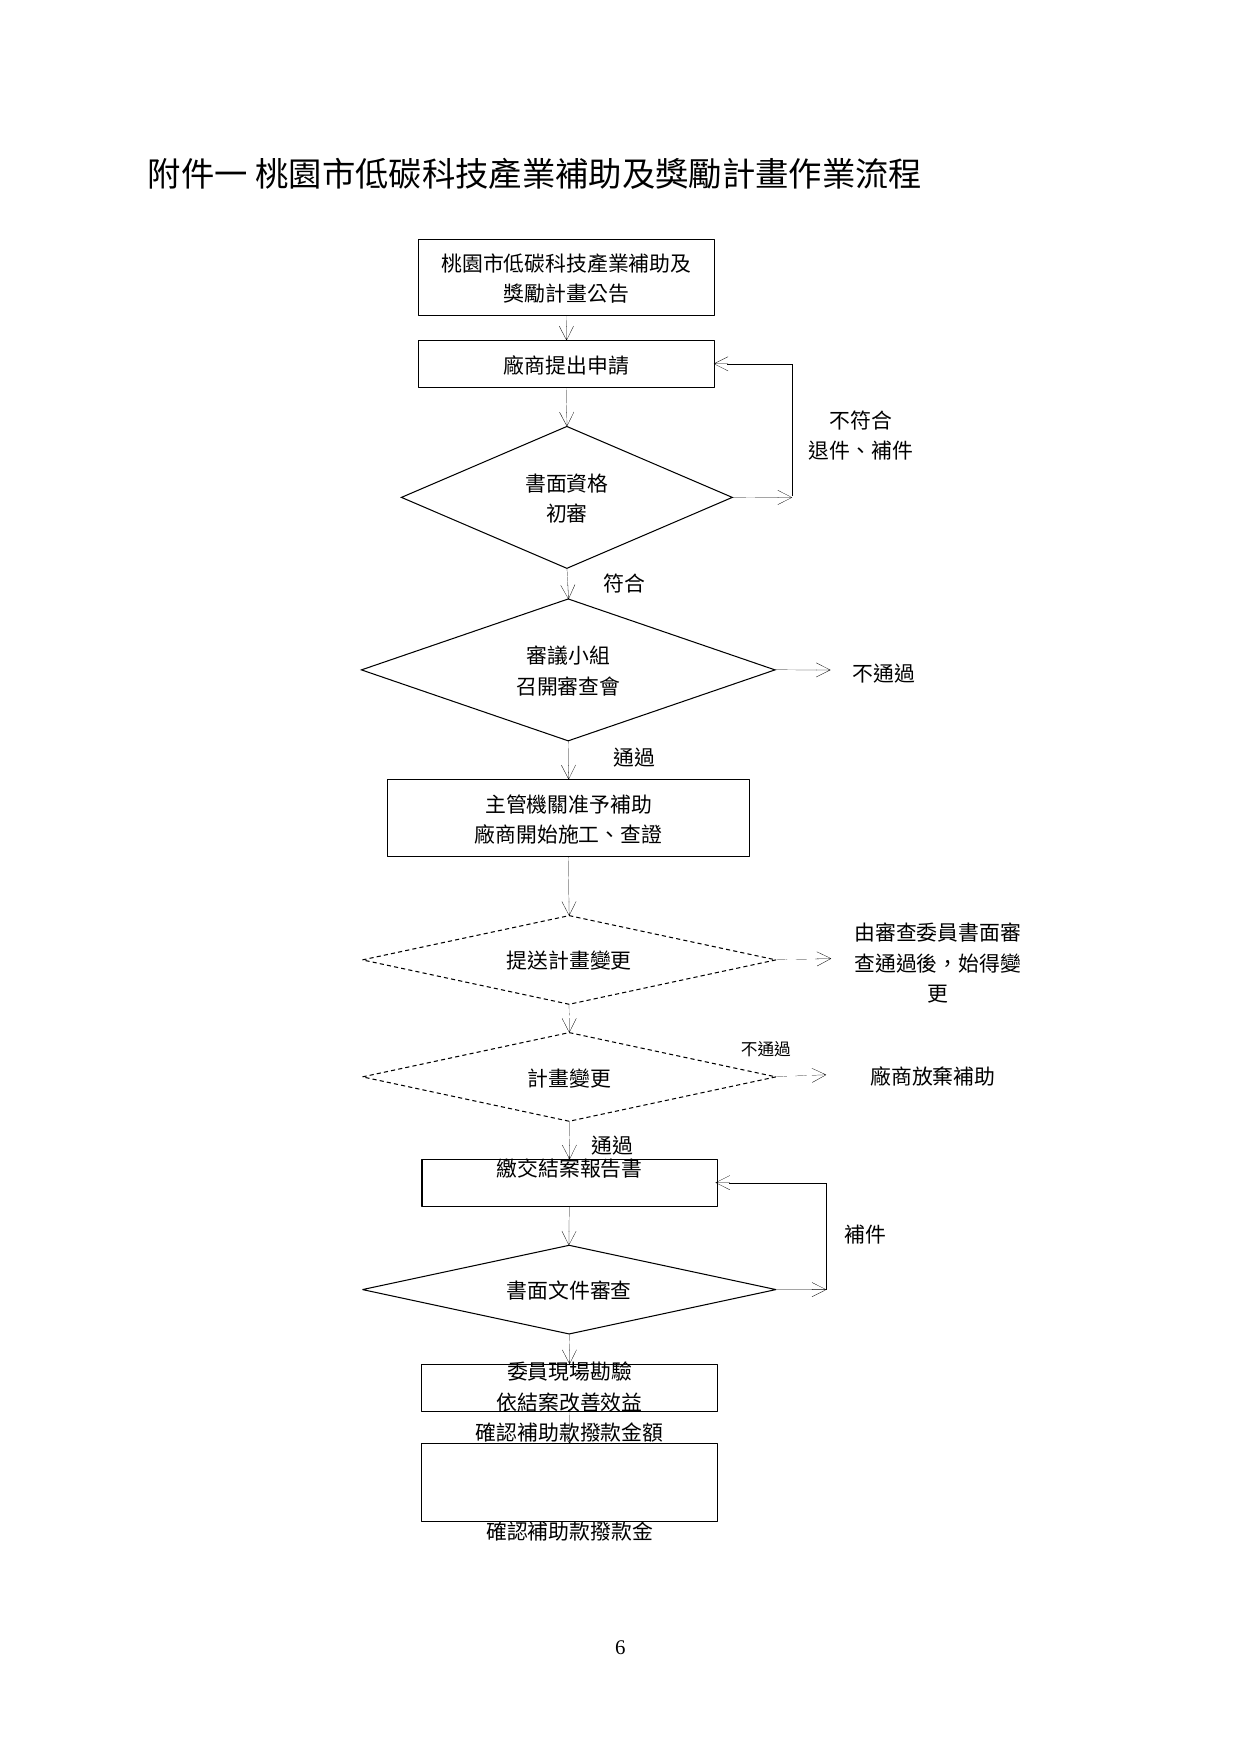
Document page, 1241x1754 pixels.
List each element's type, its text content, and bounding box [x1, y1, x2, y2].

text 不通過 [741, 1036, 803, 1056]
text 附件一 桃園市低碳科技產業補助及獎勵計畫作業流程 [148, 148, 1092, 196]
